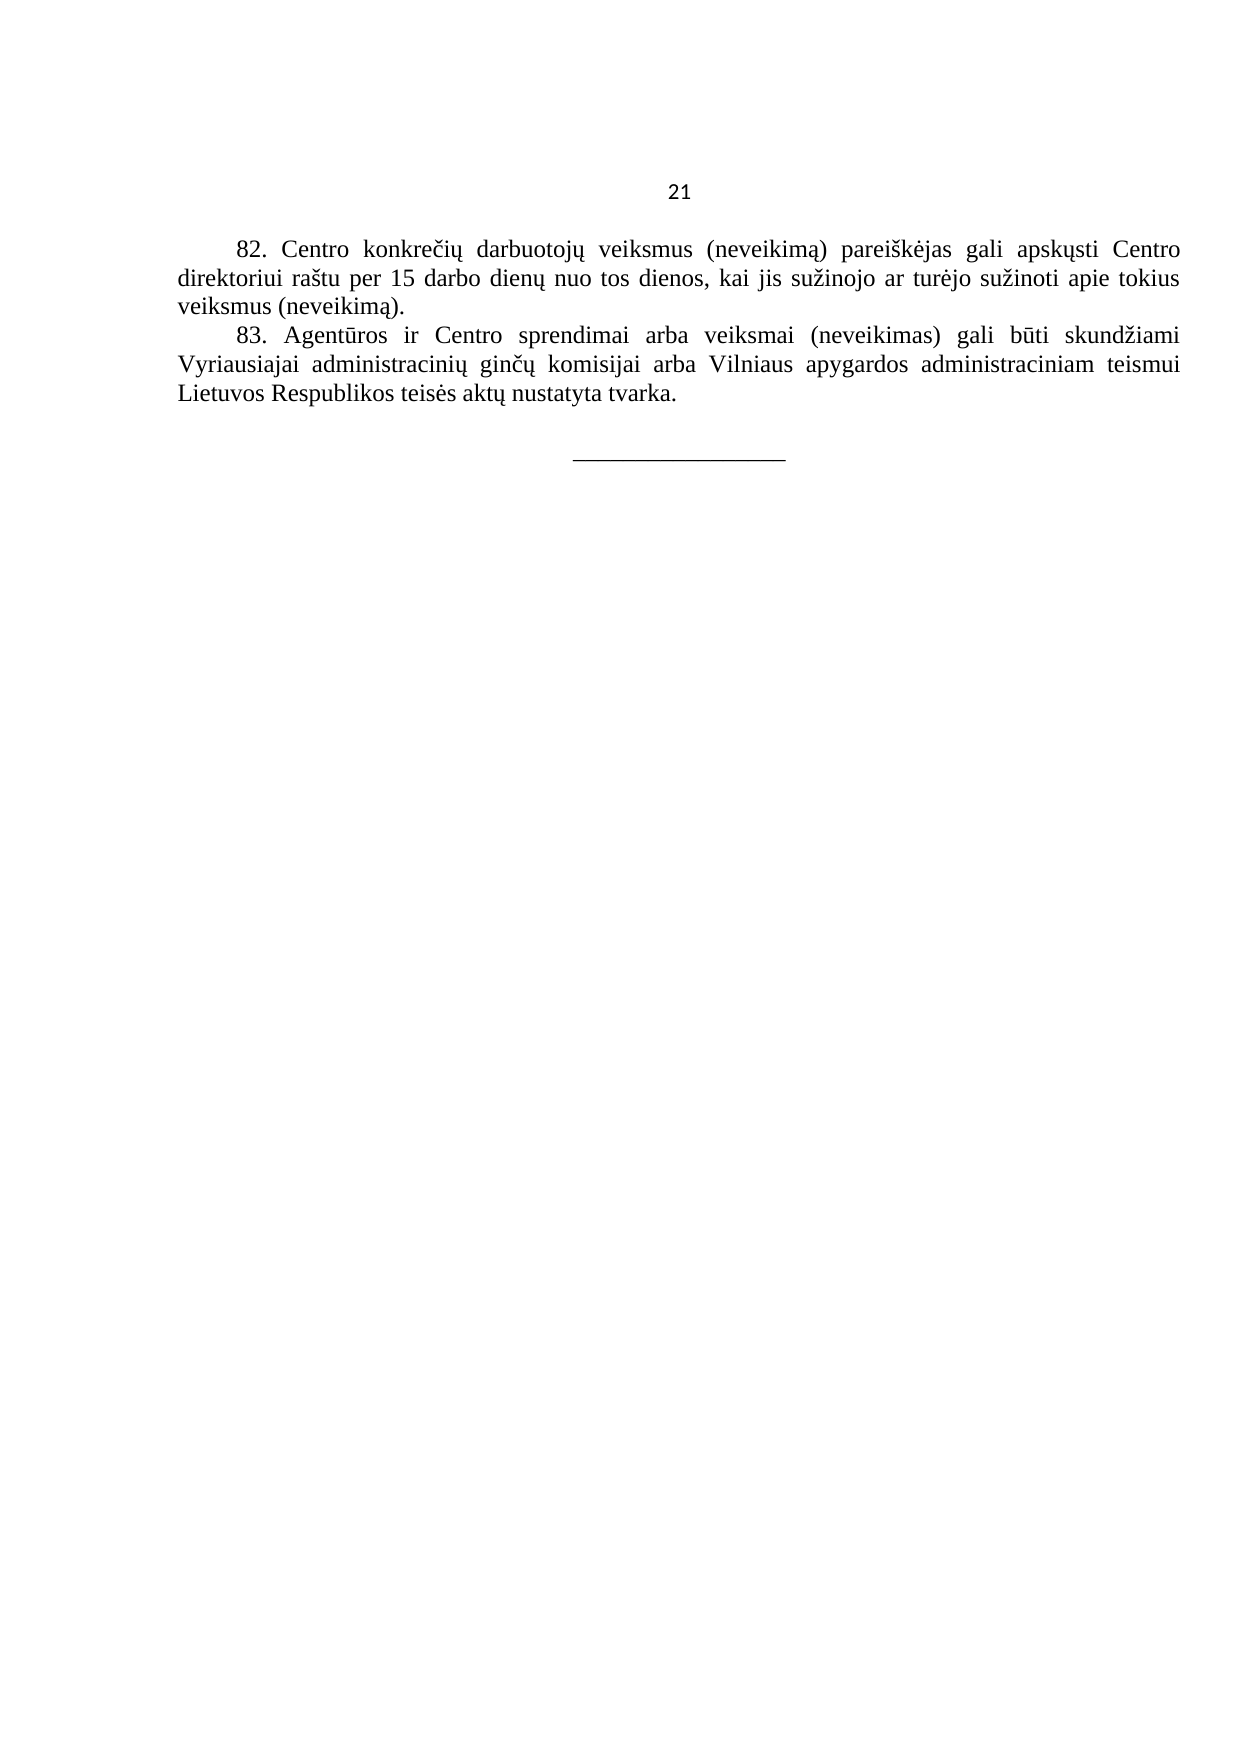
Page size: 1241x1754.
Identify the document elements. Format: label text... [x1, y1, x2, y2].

text 82. Centro konkrečių darbuotojų veiksmus (neveikimą) pareiškėjas gali apskųsti Centro direktoriui raštu per 15 darbo dienų nuo tos dienos, kai jis sužinojo ar turėjo sužinoti apie tokius veiksmus (neveikimą). [177, 234, 1181, 320]
text 83. Agentūros ir Centro sprendimai arba veiksmai (neveikimas) gali būti skundžiami Vyriausiajai administracinių ginčų komisijai arba Vilniaus apygardos administraciniam teismui Lietuvos Respublikos teisės aktų nustatyta tvarka. [177, 320, 1181, 406]
text _________________ [177, 435, 1181, 464]
